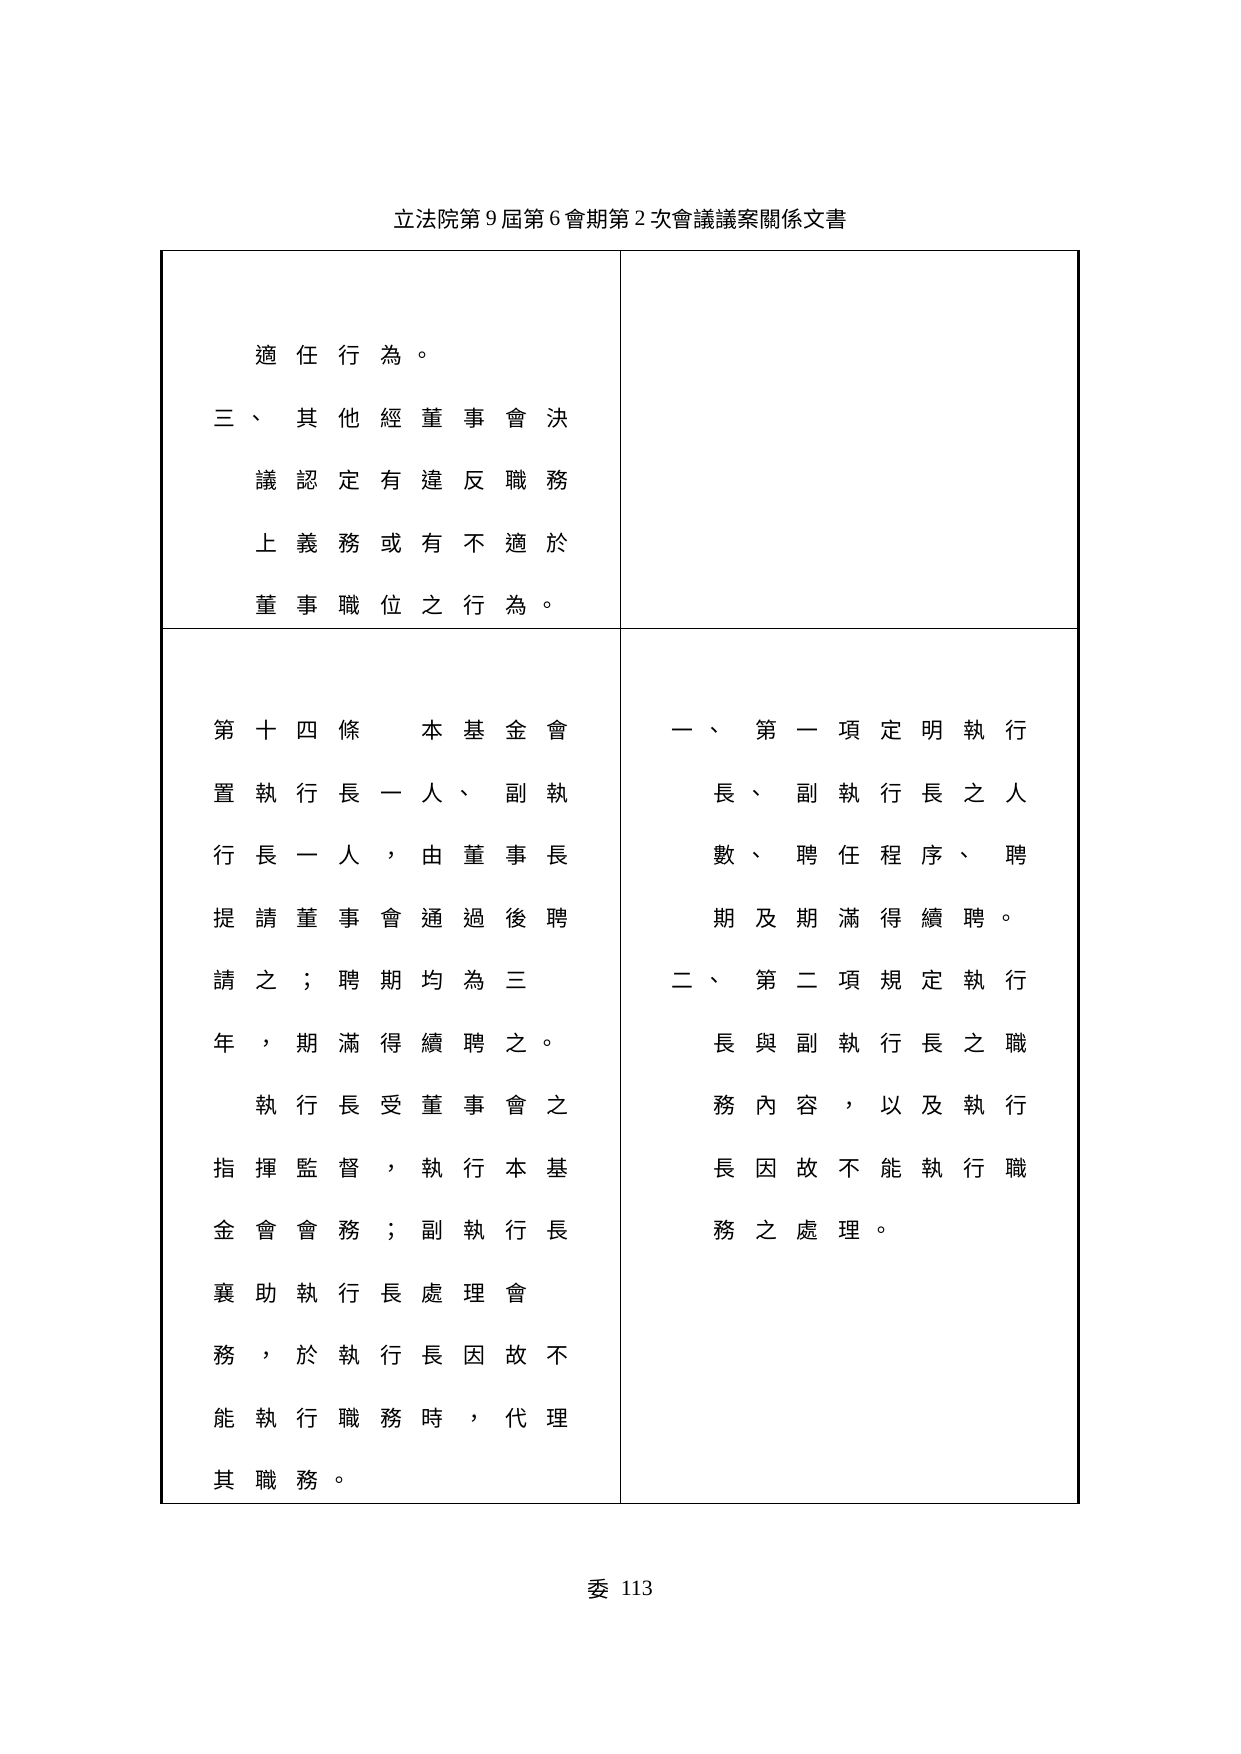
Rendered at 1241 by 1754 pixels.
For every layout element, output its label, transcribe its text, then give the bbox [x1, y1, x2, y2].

table_cell [621, 251, 1077, 628]
table_cell 適任行為。 三、其他經董事會決議認定有違反職務上義務或有不適於董事職位之行為。 [163, 251, 620, 628]
table_cell 第十四條 本基金會置執行長一人、副執行長一人，由董事長提請董事會通過後聘請之；聘期均為三年，期滿得續聘之。 執行長受董事會之指揮監督，執行本基金會會務；副執行長襄助執行長處理會務，於執行長因故不能執行職務時，代理其職務。 [163, 629, 620, 1503]
table_cell 一、第一項定明執行長、副執行長之人數、聘任程序、聘期及期滿得續聘。 二、第二項規定執行長與副執行長之職務內容，以及執行長因故不能執行職務之處理。 [621, 629, 1077, 1503]
